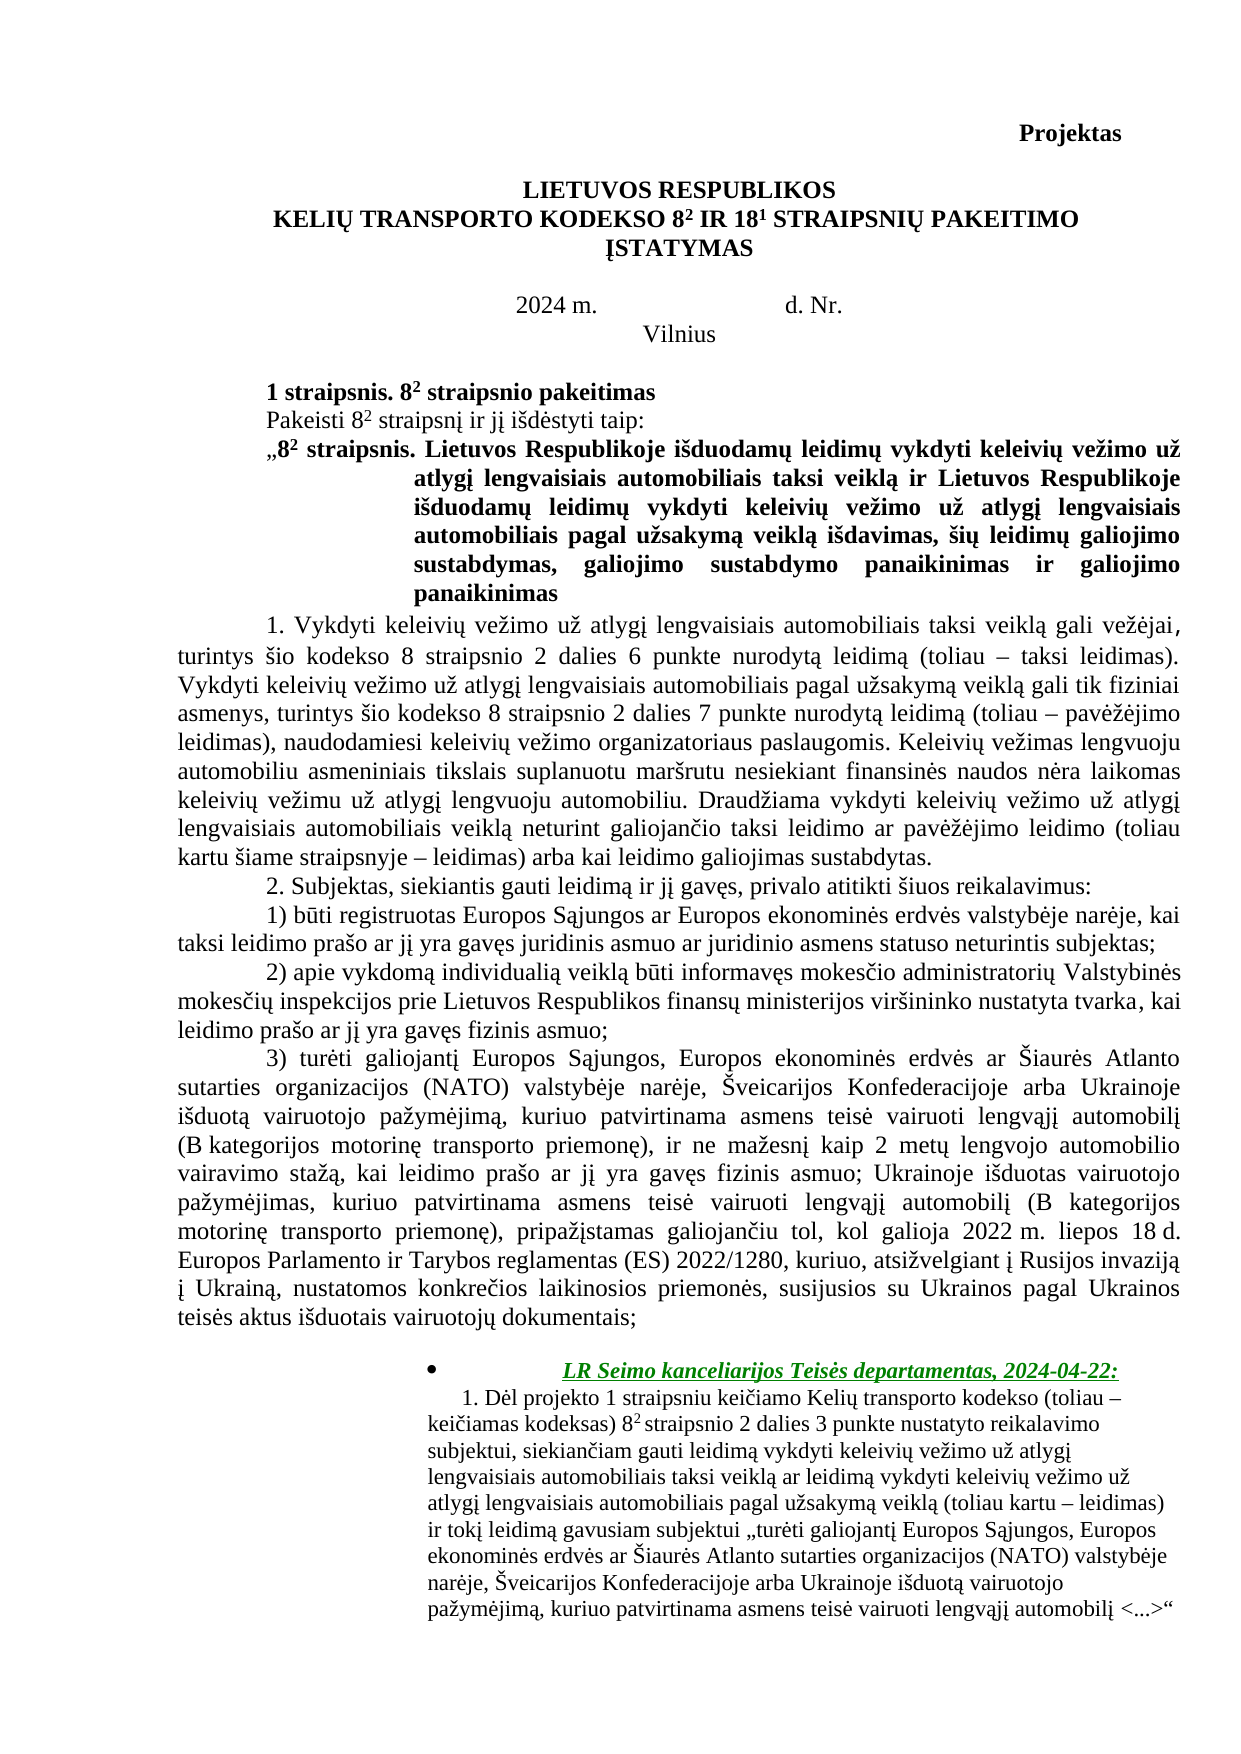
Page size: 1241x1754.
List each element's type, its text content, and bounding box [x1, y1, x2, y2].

text LIETUVOS RESPUBLIKOS [177, 176, 1181, 204]
text KELIŲ TRANSPORTO KODEKSO 82 IR 181 STRAIPSNIŲ PAKEITIMO [177, 204, 1181, 233]
list LR Seimo kanceliarijos Teisės departamentas, 2024-04-22: [427, 1357, 1181, 1384]
text „82 straipsnis. Lietuvos Respublikoje išduodamų leidimų vykdyti keleivių vežimo už atlygį lengvaisiais automobiliais taksi veiklą ir Lietuvos Respublikoje išduodamų leidimų vykdyti keleivių vežimo už atlygį lengvaisiais automobiliais pagal užsakymą veiklą išdavimas, šių leidimų galiojimo sustabdymas, galiojimo sustabdymo panaikinimas ir galiojimo panaikinimas [266, 434, 1181, 607]
text 1) būti registruotas Europos Sąjungos ar Europos ekonominės erdvės valstybėje narėje, kai taksi leidimo prašo ar jį yra gavęs juridinis asmuo ar juridinio asmens statuso neturintis subjektas; [177, 900, 1181, 957]
text 2. Subjektas, siekiantis gauti leidimą ir jį gavęs, privalo atitikti šiuos reikalavimus: [177, 871, 1181, 900]
text ĮSTATYMAS [177, 233, 1181, 262]
text 2) apie vykdomą individualią veiklą būti informavęs mokesčio administratorių Valstybinės mokesčių inspekcijos prie Lietuvos Respublikos finansų ministerijos viršininko nustatyta tvarka, kai leidimo prašo ar jį yra gavęs fizinis asmuo; [177, 957, 1181, 1043]
text Pakeisti 82 straipsnį ir jį išdėstyti taip: [266, 406, 1181, 434]
text Projektas [811, 118, 1181, 147]
text 1. Vykdyti keleivių vežimo už atlygį lengvaisiais automobiliais taksi veiklą gali vežėjai, turintys šio kodekso 8 straipsnio 2 dalies 6 punkte nurodytą leidimą (toliau – taksi leidimas). Vykdyti keleivių vežimo už atlygį lengvaisiais automobiliais pagal užsakymą veiklą gali tik fiziniai asmenys, turintys šio kodekso 8 straipsnio 2 dalies 7 punkte nurodytą leidimą (toliau – pavėžėjimo leidimas), naudodamiesi keleivių vežimo organizatoriaus paslaugomis. Keleivių vežimas lengvuoju automobiliu asmeniniais tikslais suplanuotu maršrutu nesiekiant finansinės naudos nėra laikomas keleivių vežimu už atlygį lengvuoju automobiliu. Draudžiama vykdyti keleivių vežimo už atlygį lengvaisiais automobiliais veiklą neturint galiojančio taksi leidimo ar pavėžėjimo leidimo (toliau kartu šiame straipsnyje – leidimas) arba kai leidimo galiojimas sustabdytas. [177, 607, 1181, 871]
text 1. Dėl projekto 1 straipsniu keičiamo Kelių transporto kodekso (toliau – keičiamas kodeksas) 82 straipsnio 2 dalies 3 punkte nustatyto reikalavimo subjektui, siekiančiam gauti leidimą vykdyti keleivių vežimo už atlygį lengvaisiais automobiliais taksi veiklą ar leidimą vykdyti keleivių vežimo už atlygį lengvaisiais automobiliais pagal užsakymą veiklą (toliau kartu – leidimas) ir tokį leidimą gavusiam subjektui „turėti galiojantį Europos Sąjungos, Europos ekonominės erdvės ar Šiaurės Atlanto sutarties organizacijos (NATO) valstybėje narėje, Šveicarijos Konfederacijoje arba Ukrainoje išduotą vairuotojo pažymėjimą, kuriuo patvirtinama asmens teisė vairuoti lengvąjį automobilį <...>“ [427, 1384, 1181, 1621]
text Vilnius [177, 319, 1181, 348]
text 2024 m. d. Nr. [177, 291, 1181, 319]
text 3) turėti galiojantį Europos Sąjungos, Europos ekonominės erdvės ar Šiaurės Atlanto sutarties organizacijos (NATO) valstybėje narėje, Šveicarijos Konfederacijoje arba Ukrainoje išduotą vairuotojo pažymėjimą, kuriuo patvirtinama asmens teisė vairuoti lengvąjį automobilį (B kategorijos motorinę transporto priemonę), ir ne mažesnį kaip 2 metų lengvojo automobilio vairavimo stažą, kai leidimo prašo ar jį yra gavęs fizinis asmuo; Ukrainoje išduotas vairuotojo pažymėjimas, kuriuo patvirtinama asmens teisė vairuoti lengvąjį automobilį (B kategorijos motorinę transporto priemonę), pripažįstamas galiojančiu tol, kol galioja 2022 m. liepos 18 d. Europos Parlamento ir Tarybos reglamentas (ES) 2022/1280, kuriuo, atsižvelgiant į Rusijos invaziją į Ukrainą, nustatomos konkrečios laikinosios priemonės, susijusios su Ukrainos pagal Ukrainos teisės aktus išduotais vairuotojų dokumentais; [177, 1043, 1181, 1331]
text 1 straipsnis. 82 straipsnio pakeitimas [177, 377, 1181, 406]
